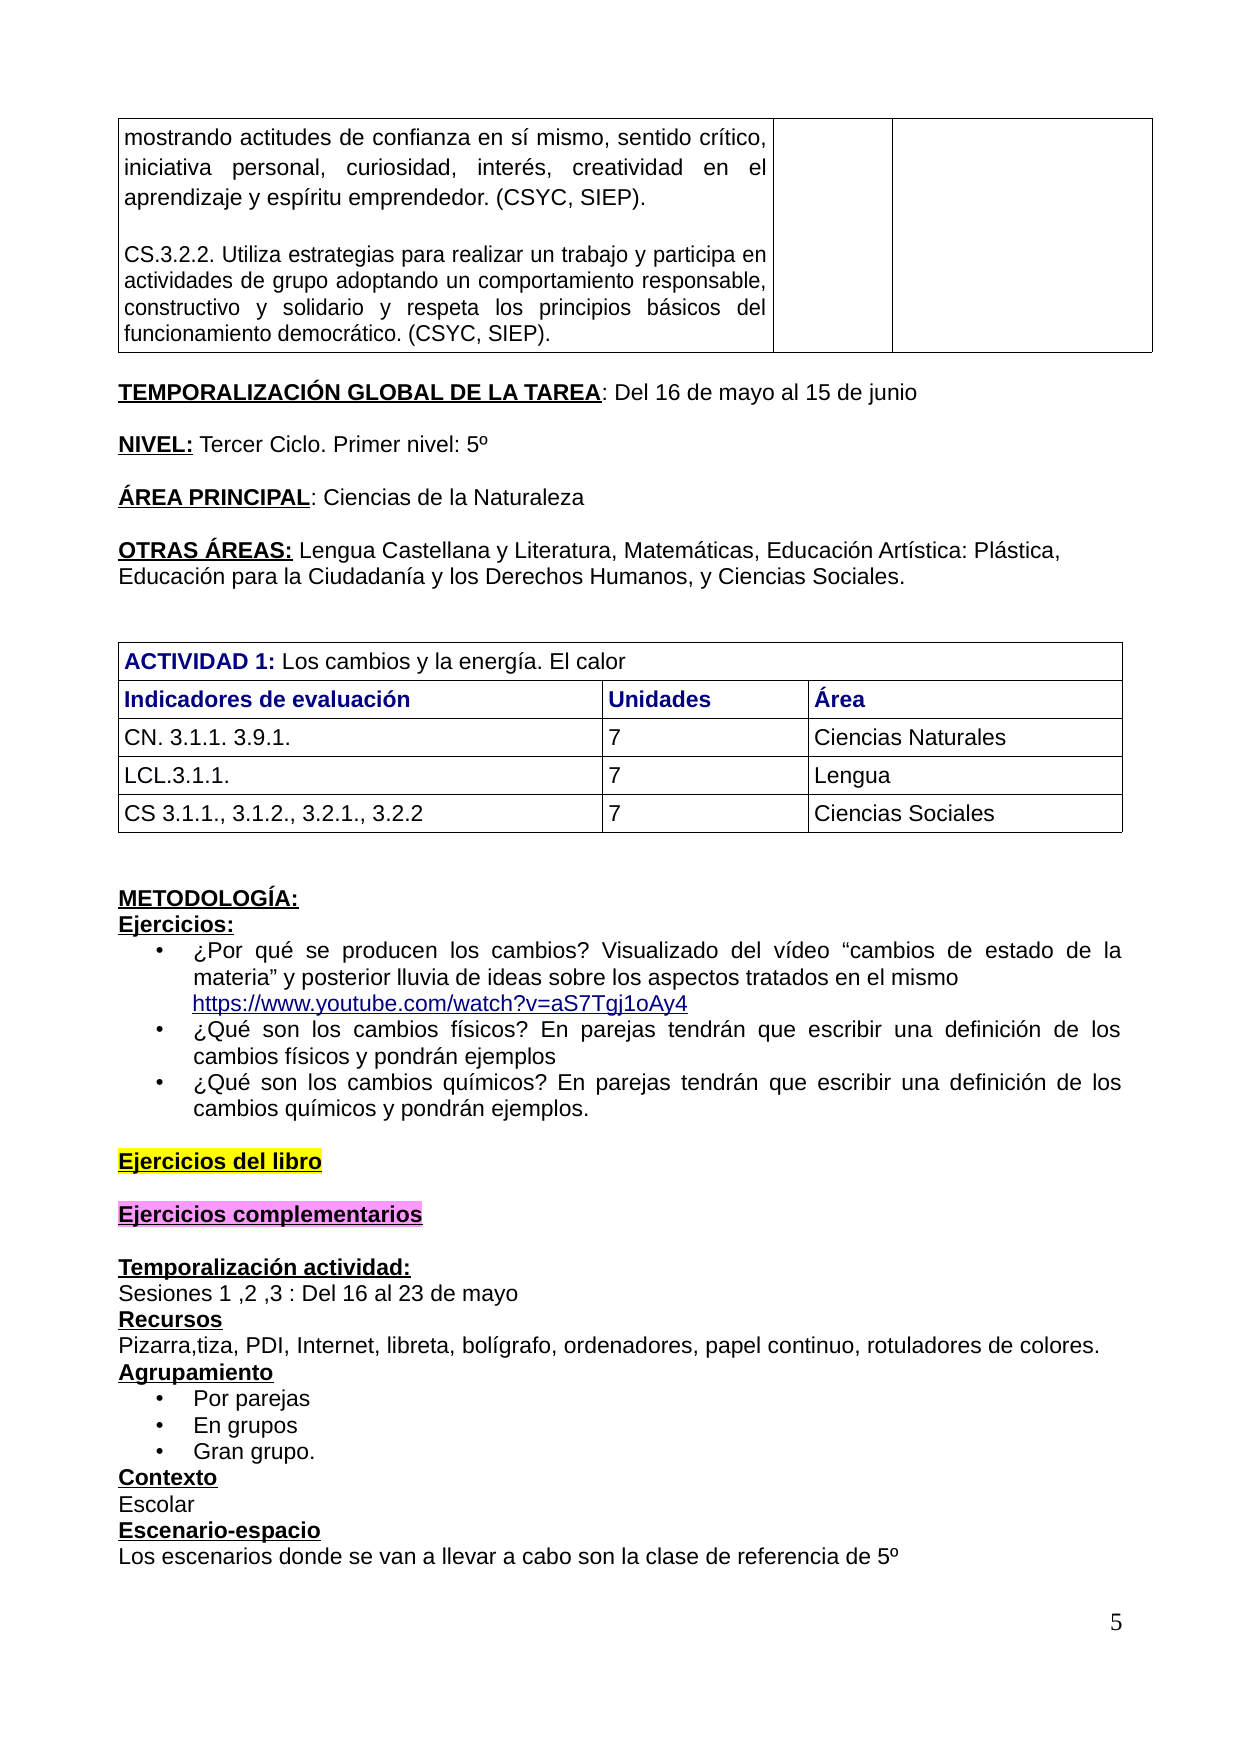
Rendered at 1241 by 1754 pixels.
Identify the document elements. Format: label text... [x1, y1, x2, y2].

text METODOLOGÍA: [118, 884, 1122, 911]
text Los escenarios donde se van a llevar a cabo son la clase de referencia de 5º [118, 1543, 1122, 1570]
table_cell Ciencias Sociales [809, 795, 1122, 832]
table_cell mostrando actitudes de confianza en sí mismo, sentido crítico, iniciativa personal, curiosidad, interés, creatividad en el aprendizaje y espíritu emprendedor. (CSYC, SIEP). CS.3.2.2. Utiliza estrategias para realizar un trabajo y participa en actividades de grupo adoptando un comportamiento responsable, constructivo y solidario y respeta los principios básicos del funcionamiento democrático. (CSYC, SIEP). [119, 119, 773, 352]
text Temporalización actividad: [118, 1253, 1122, 1280]
table_cell Ciencias Naturales [809, 719, 1122, 756]
table_cell CN. 3.1.1. 3.9.1. [119, 719, 602, 756]
text Recursos [118, 1306, 1122, 1332]
table_cell 7 [603, 757, 808, 794]
text Ejercicios del libro [118, 1148, 1122, 1174]
table_cell Área [809, 681, 1122, 718]
text ÁREA PRINCIPAL: Ciencias de la Naturaleza [118, 484, 1122, 510]
list Gran grupo. [156, 1438, 1122, 1464]
table_header ACTIVIDAD 1: Los cambios y la energía. El calor [119, 643, 1122, 680]
text Agrupamiento [118, 1359, 1122, 1385]
table_cell LCL.3.1.1. [119, 757, 602, 794]
text Ejercicios: [118, 911, 1122, 937]
table_cell Indicadores de evaluación [119, 681, 602, 718]
table_cell Unidades [603, 681, 808, 718]
table_cell 7 [603, 795, 808, 832]
text Escenario-espacio [118, 1517, 1122, 1543]
table_cell 7 [603, 719, 808, 756]
list ¿Por qué se producen los cambios? Visualizado del vídeo “cambios de estado de la materia” y posterior lluvia de ideas sobre los aspectos tratados en el mismo [156, 937, 1122, 990]
list ¿Qué son los cambios físicos? En parejas tendrán que escribir una definición de los cambios físicos y pondrán ejemplos [156, 1016, 1122, 1069]
text Pizarra,tiza, PDI, Internet, libreta, bolígrafo, ordenadores, papel continuo, rotuladores de colores. [118, 1332, 1122, 1359]
text Escolar [118, 1491, 1122, 1517]
list Por parejas [156, 1385, 1122, 1412]
table_cell [774, 119, 892, 352]
list En grupos [156, 1412, 1122, 1438]
table_cell Lengua [809, 757, 1122, 794]
text OTRAS ÁREAS: Lengua Castellana y Literatura, Matemáticas, Educación Artística: Plástica, Educación para la Ciudadanía y los Derechos Humanos, y Ciencias Sociales. [118, 537, 1122, 589]
text Sesiones 1 ,2 ,3 : Del 16 al 23 de mayo [118, 1280, 1122, 1306]
text NIVEL: Tercer Ciclo. Primer nivel: 5º [118, 431, 1122, 458]
text https://www.youtube.com/watch?v=aS7Tgj1oAy4 [118, 990, 1122, 1016]
text Ejercicios complementarios [118, 1201, 1122, 1227]
list ¿Qué son los cambios químicos? En parejas tendrán que escribir una definición de los cambios químicos y pondrán ejemplos. [156, 1069, 1122, 1122]
text Contexto [118, 1464, 1122, 1491]
text TEMPORALIZACIÓN GLOBAL DE LA TAREA: Del 16 de mayo al 15 de junio [118, 378, 1122, 405]
table_cell [893, 119, 1152, 352]
table_cell CS 3.1.1., 3.1.2., 3.2.1., 3.2.2 [119, 795, 602, 832]
